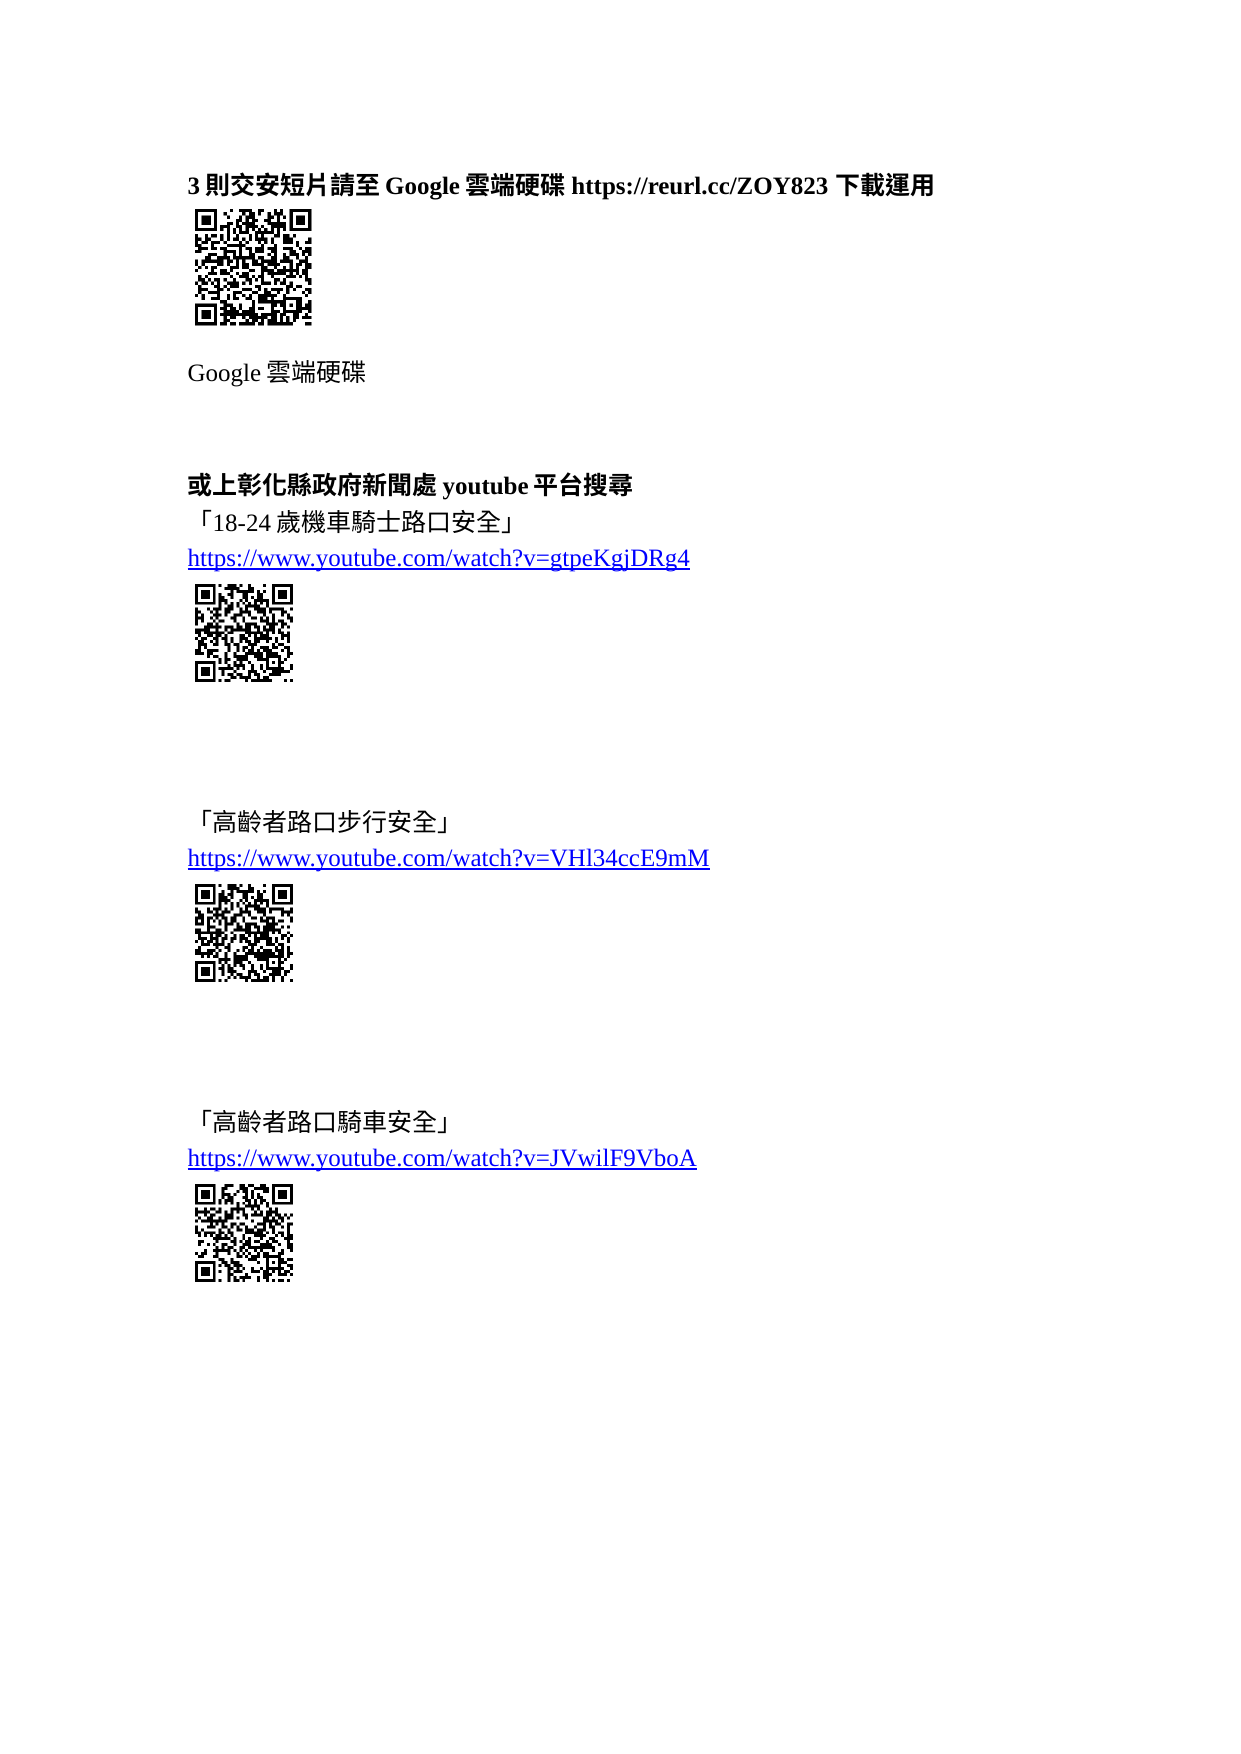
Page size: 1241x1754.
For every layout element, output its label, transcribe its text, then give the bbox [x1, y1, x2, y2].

text 「高齡者路口步行安全」 [187, 802, 1053, 839]
picture [187, 202, 319, 333]
text https://www.youtube.com/watch?v=VHl34ccE9mM [187, 839, 1053, 877]
text https://www.youtube.com/watch?v=gtpeKgjDRg4 [187, 539, 1053, 577]
picture [187, 577, 300, 689]
picture [187, 877, 300, 989]
text Google雲端硬碟 [187, 352, 1053, 389]
text 或上彰化縣政府新聞處youtube平台搜尋 [187, 464, 1053, 502]
text 「18-24歲機車騎士路口安全」 [187, 502, 1053, 539]
picture [187, 1177, 300, 1289]
text 3則交安短片請至Google雲端硬碟 https://reurl.cc/ZOY823 下載運用 [187, 164, 1053, 202]
text https://www.youtube.com/watch?v=JVwilF9VboA [187, 1139, 1053, 1177]
text 「高齡者路口騎車安全」 [187, 1102, 1053, 1139]
